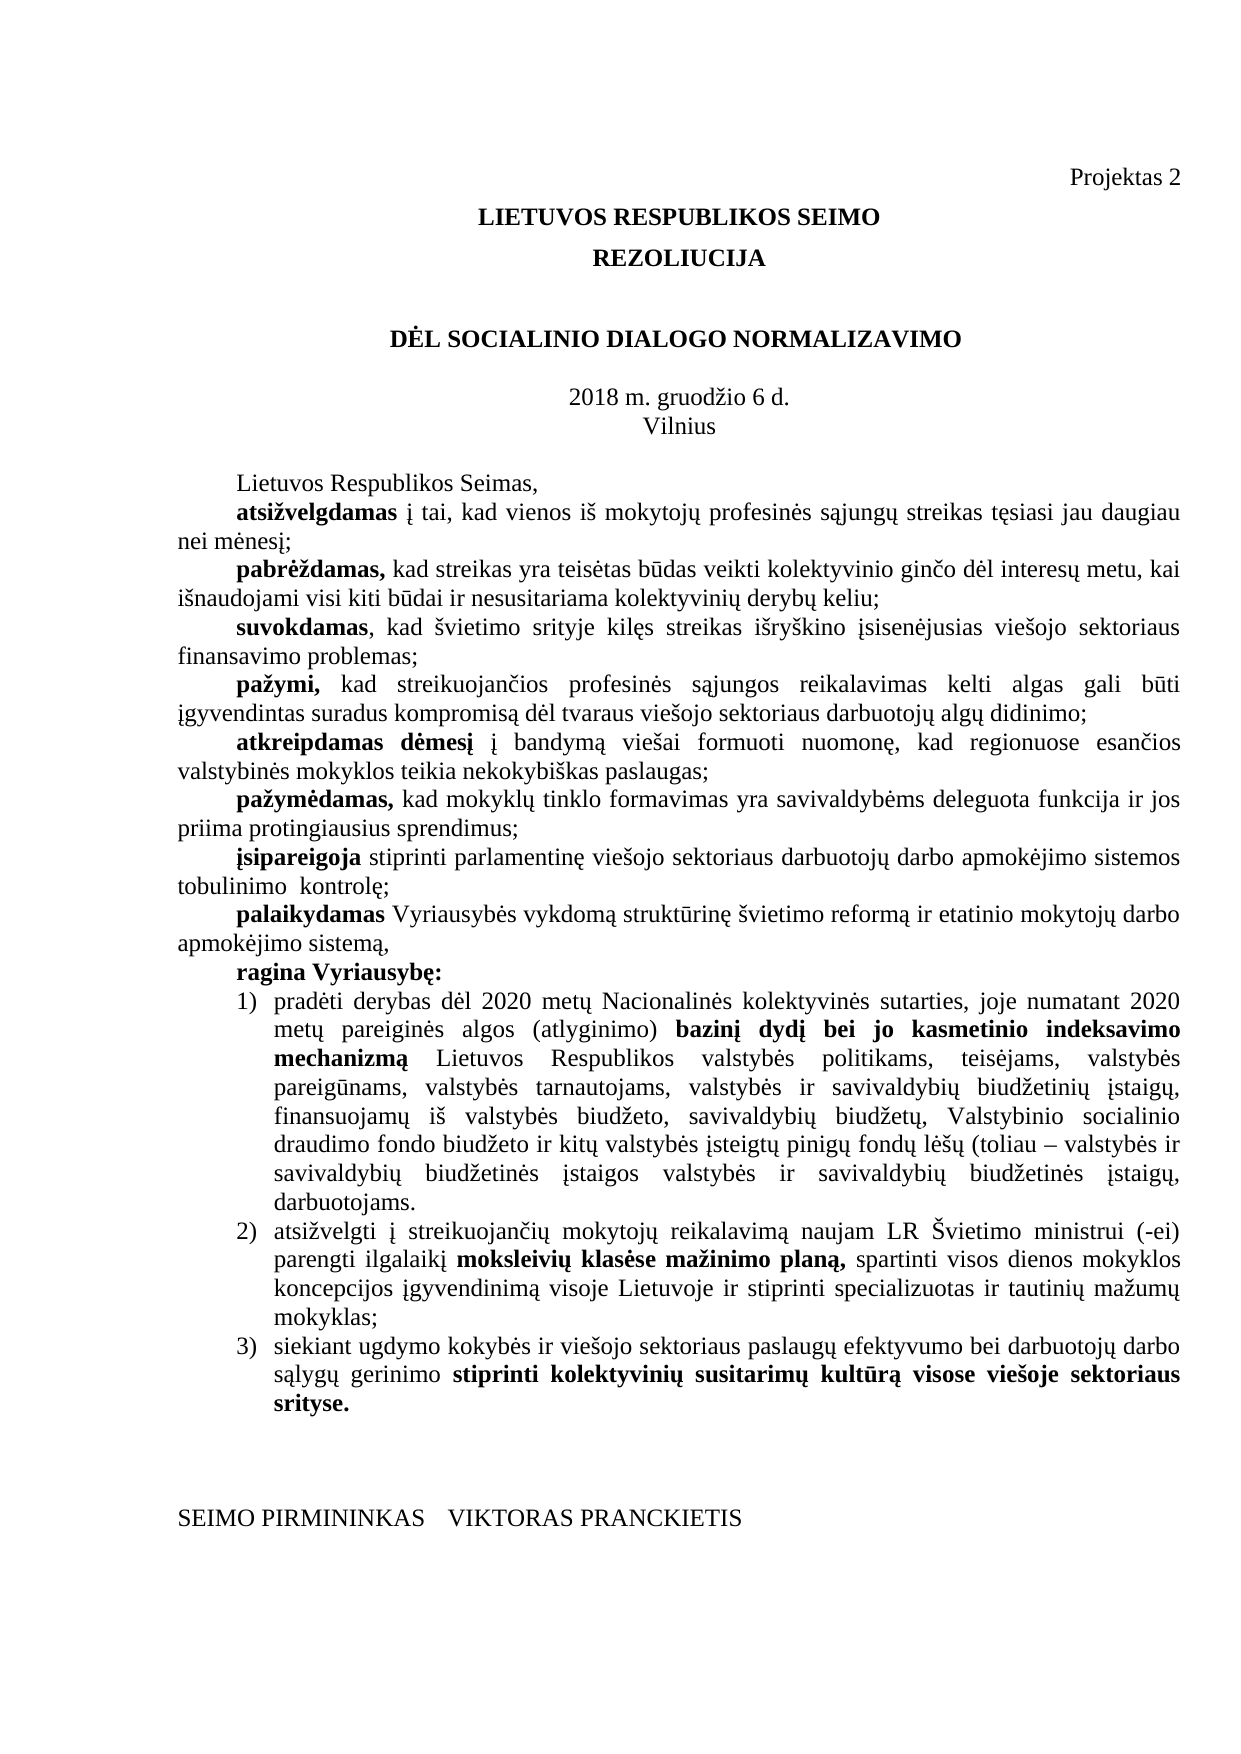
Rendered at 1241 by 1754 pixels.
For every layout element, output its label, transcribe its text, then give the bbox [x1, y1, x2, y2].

text ragina Vyriausybę: [177, 957, 1181, 986]
text 2018 m. gruodžio 6 d. [177, 382, 1181, 411]
text pabrėždamas, kad streikas yra teisėtas būdas veikti kolektyvinio ginčo dėl interesų metu, kai išnaudojami visi kiti būdai ir nesusitariama kolektyvinių derybų keliu; [177, 554, 1181, 612]
text Lietuvos Respublikos Seimas, [177, 468, 1181, 497]
text REZOLIUCIJA [177, 243, 1181, 272]
text atkreipdamas dėmesį į bandymą viešai formuoti nuomonę, kad regionuose esančios valstybinės mokyklos teikia nekokybiškas paslaugas; [177, 727, 1181, 784]
text suvokdamas, kad švietimo srityje kilęs streikas išryškino įsisenėjusias viešojo sektoriaus finansavimo problemas; [177, 612, 1181, 669]
text DĖL SOCIALINIO DIALOGO NORMALIZAVIMO [177, 324, 1181, 353]
text 1) pradėti derybas dėl 2020 metų Nacionalinės kolektyvinės sutarties, joje numatant 2020 metų pareiginės algos (atlyginimo) bazinį dydį bei jo kasmetinio indeksavimo mechanizmą Lietuvos Respublikos valstybės politikams, teisėjams, valstybės pareigūnams, valstybės tarnautojams, valstybės ir savivaldybių biudžetinių įstaigų, finansuojamų iš valstybės biudžeto, savivaldybių biudžetų, Valstybinio socialinio draudimo fondo biudžeto ir kitų valstybės įsteigtų pinigų fondų lėšų (toliau – valstybės ir savivaldybių biudžetinės įstaigos valstybės ir savivaldybių biudžetinės įstaigų, darbuotojams. [236, 986, 1181, 1216]
text palaikydamas Vyriausybės vykdomą struktūrinę švietimo reformą ir etatinio mokytojų darbo apmokėjimo sistemą, [177, 899, 1181, 957]
text atsižvelgdamas į tai, kad vienos iš mokytojų profesinės sąjungų streikas tęsiasi jau daugiau nei mėnesį; [177, 497, 1181, 554]
text Projektas 2 [177, 162, 1181, 190]
text 2) atsižvelgti į streikuojančių mokytojų reikalavimą naujam LR Švietimo ministrui (-ei) parengti ilgalaikį moksleivių klasėse mažinimo planą, spartinti visos dienos mokyklos koncepcijos įgyvendinimą visoje Lietuvoje ir stiprinti specializuotas ir tautinių mažumų mokyklas; [236, 1216, 1181, 1331]
text 3) siekiant ugdymo kokybės ir viešojo sektoriaus paslaugų efektyvumo bei darbuotojų darbo sąlygų gerinimo stiprinti kolektyvinių susitarimų kultūrą visose viešoje sektoriaus srityse. [236, 1331, 1181, 1417]
text įsipareigoja stiprinti parlamentinę viešojo sektoriaus darbuotojų darbo apmokėjimo sistemos tobulinimo kontrolę; [177, 842, 1181, 899]
text pažymėdamas, kad mokyklų tinklo formavimas yra savivaldybėms deleguota funkcija ir jos priima protingiausius sprendimus; [177, 784, 1181, 842]
text Vilnius [177, 411, 1181, 439]
text pažymi, kad streikuojančios profesinės sąjungos reikalavimas kelti algas gali būti įgyvendintas suradus kompromisą dėl tvaraus viešojo sektoriaus darbuotojų algų didinimo; [177, 669, 1181, 727]
text SEIMO PIRMININKAS VIKTORAS PRANCKIETIS [177, 1503, 1181, 1532]
text LIETUVOS RESPUBLIKOS SEIMO [177, 202, 1181, 231]
